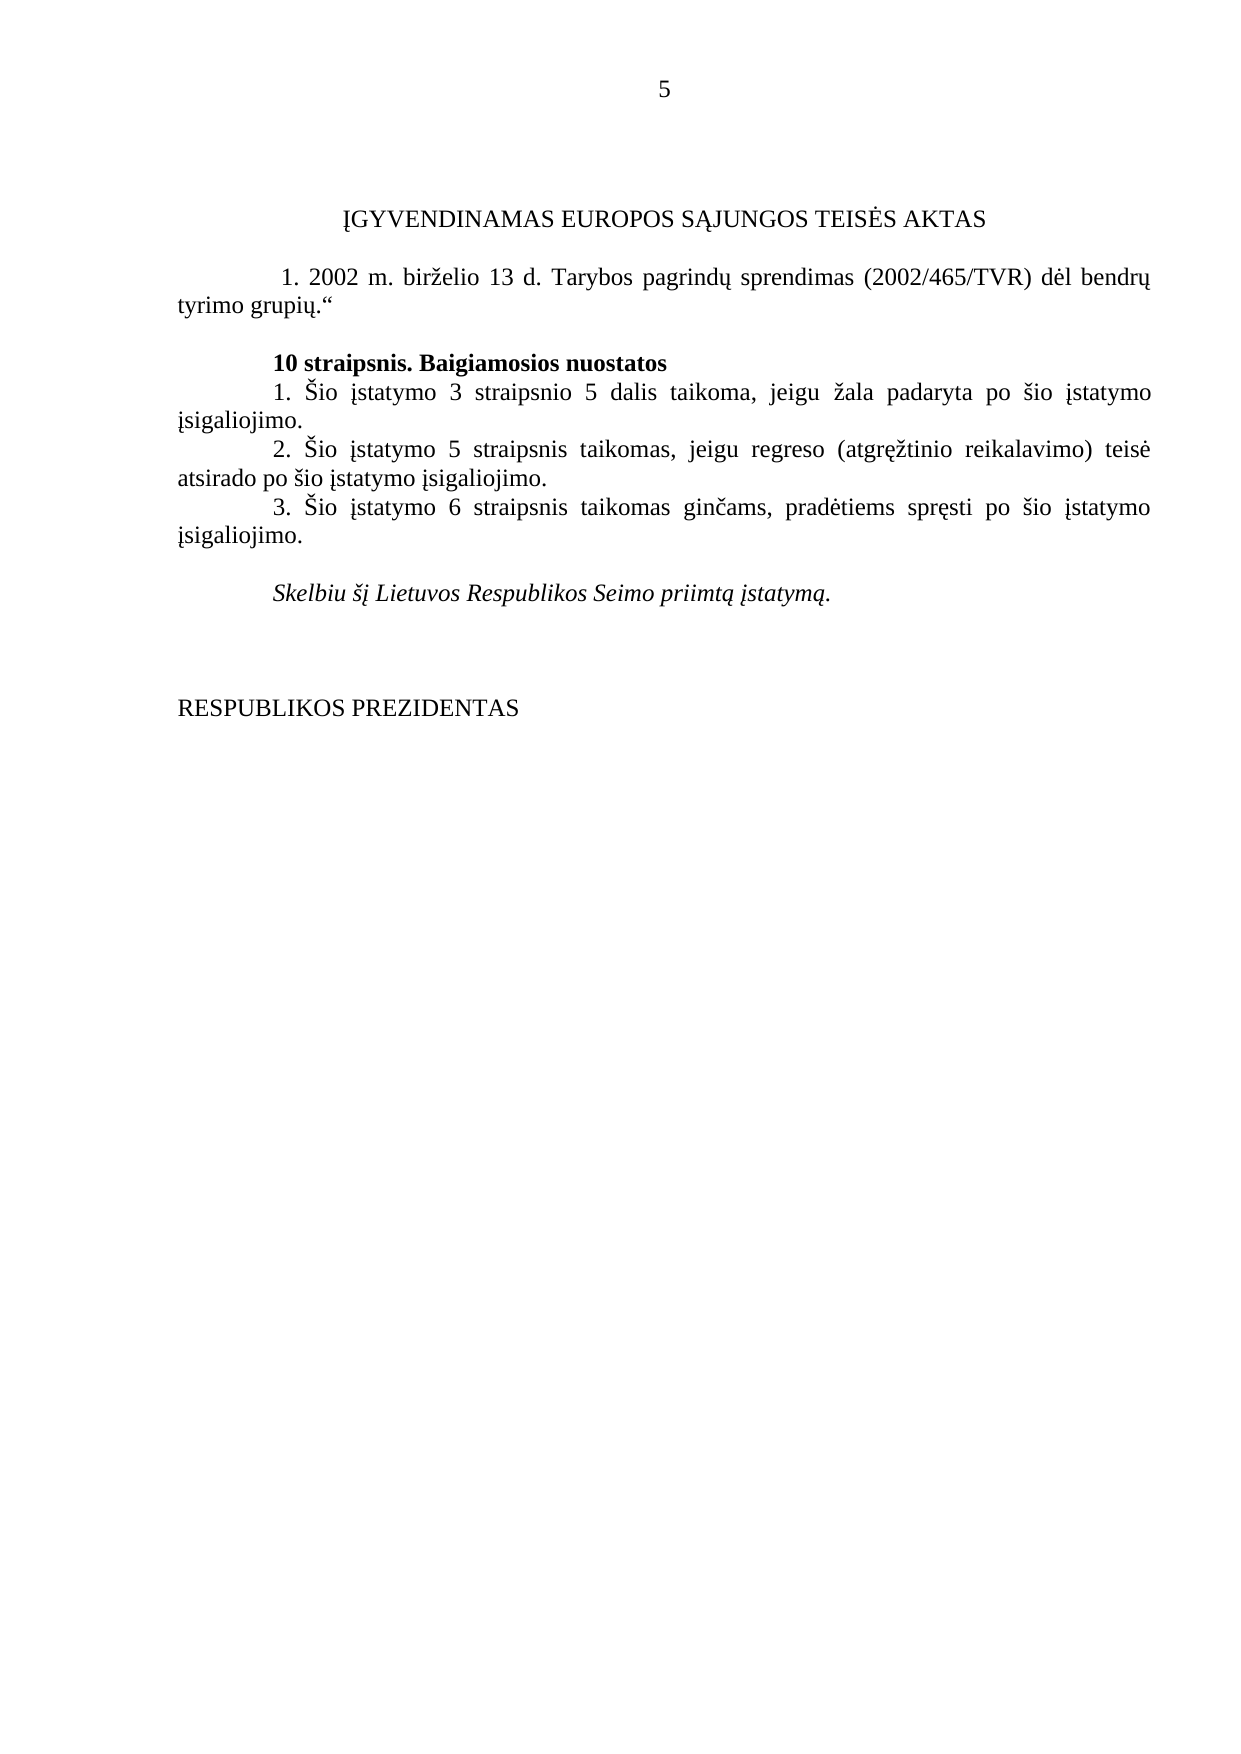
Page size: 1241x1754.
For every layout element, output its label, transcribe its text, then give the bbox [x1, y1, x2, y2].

text RESPUBLIKOS PREZIDENTAS [177, 693, 1152, 722]
text 1. Šio įstatymo 3 straipsnio 5 dalis taikoma, jeigu žala padaryta po šio įstatymo įsigaliojimo. [177, 377, 1152, 434]
text 3. Šio įstatymo 6 straipsnis taikomas ginčams, pradėtiems spręsti po šio įstatymo įsigaliojimo. [177, 492, 1152, 549]
text 2. Šio įstatymo 5 straipsnis taikomas, jeigu regreso (atgręžtinio reikalavimo) teisė atsirado po šio įstatymo įsigaliojimo. [177, 434, 1152, 492]
text 10 straipsnis. Baigiamosios nuostatos [177, 348, 1152, 377]
text Skelbiu šį Lietuvos Respublikos Seimo priimtą įstatymą. [177, 578, 1152, 607]
text ĮGYVENDINAMAS EUROPOS SĄJUNGOS TEISĖS AKTAS [177, 204, 1152, 233]
text 1. 2002 m. birželio 13 d. Tarybos pagrindų sprendimas (2002/465/TVR) dėl bendrų tyrimo grupių.“ [177, 262, 1152, 319]
